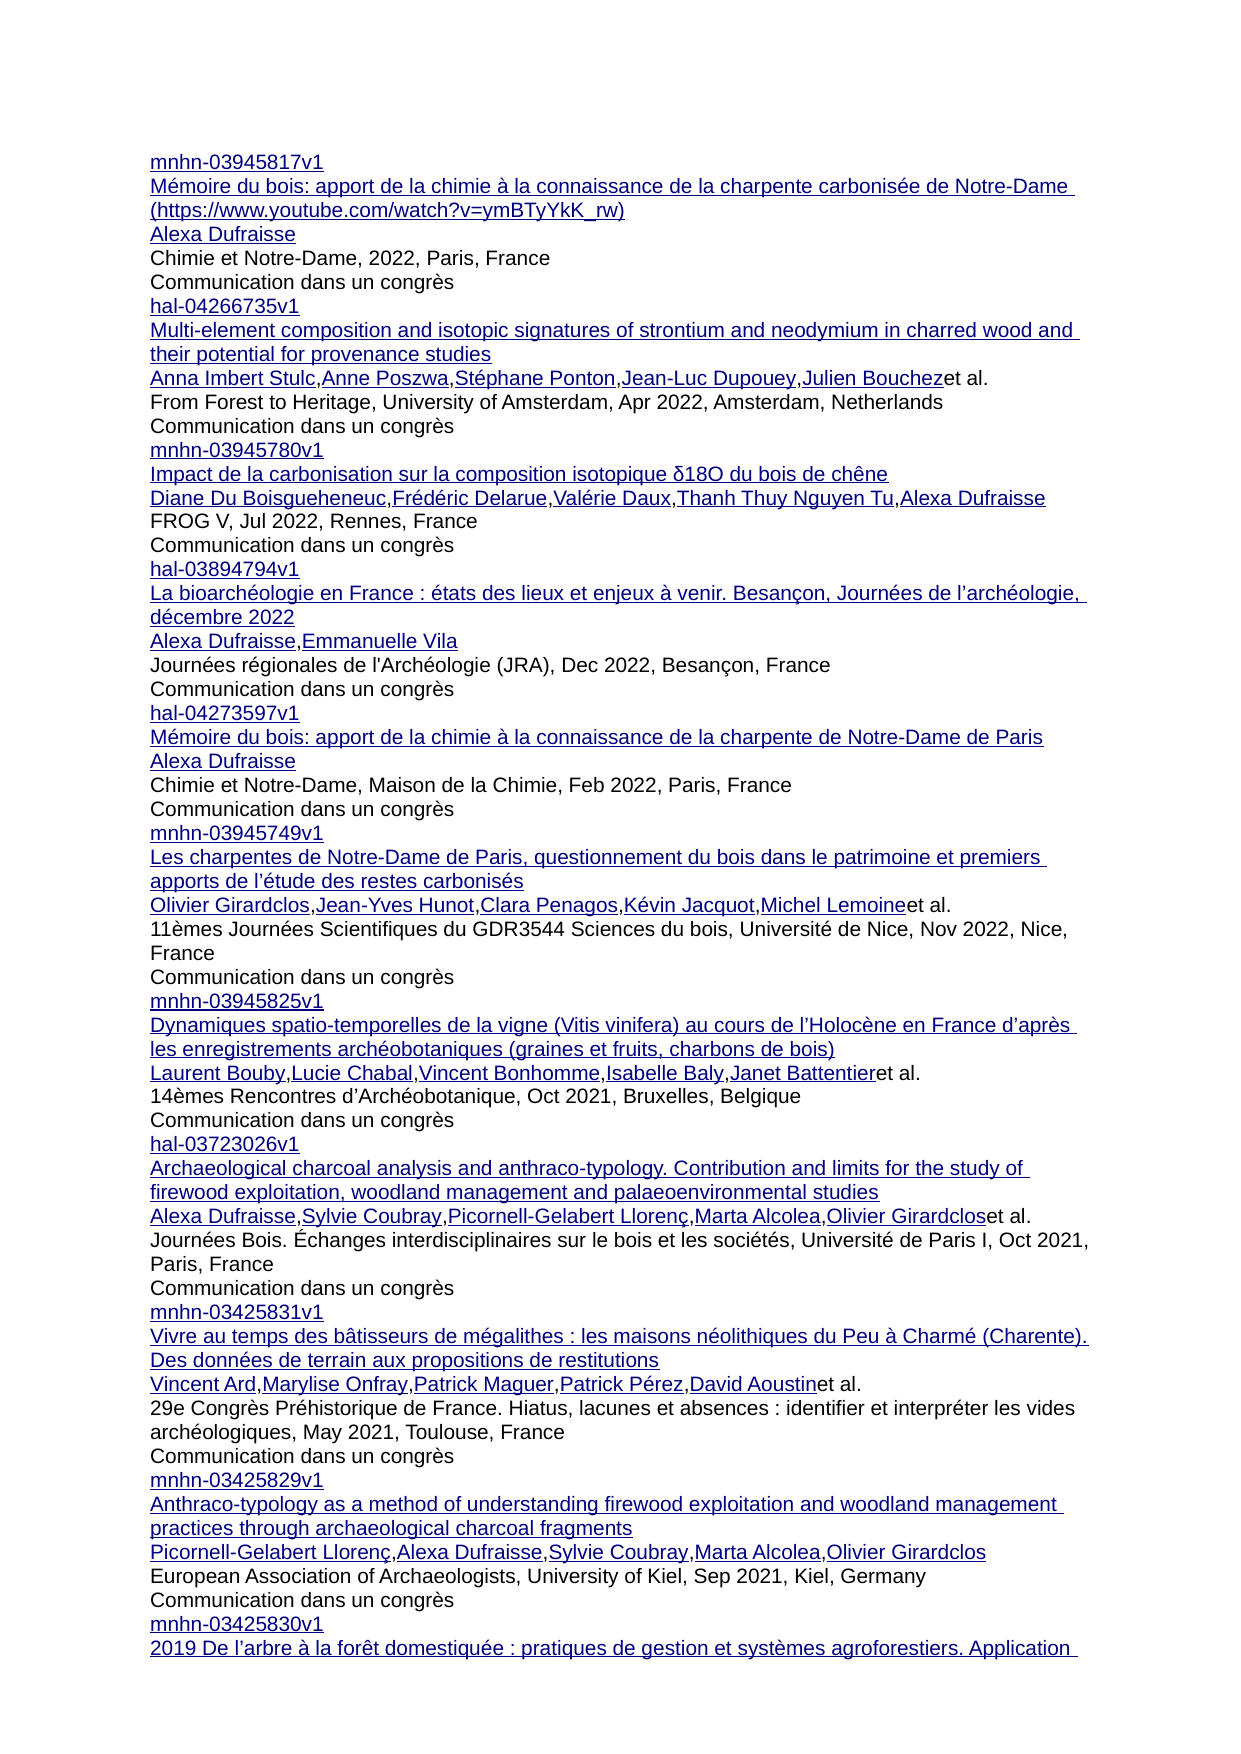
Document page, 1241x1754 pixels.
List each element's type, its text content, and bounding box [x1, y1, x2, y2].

table_cell Les charpentes de Notre-Dame de Paris, questionnement du bois dans le patrimoine et premiers apports de l’étude des restes carbonisés Olivier Girardclos,Jean-Yves Hunot,Clara Penagos,Kévin Jacquot,Michel Lemoineet al. 11èmes Journées Scientifiques du GDR3544 Sciences du bois, Université de Nice, Nov 2022, Nice, France Communication dans un congrès mnhn-03945825v1 [150, 845, 1090, 1012]
table_cell 2019 De l’arbre à la forêt domestiquée : pratiques de gestion et systèmes agroforestiers. Application [150, 1635, 1090, 1659]
table_cell La bioarchéologie en France : états des lieux et enjeux à venir. Besançon, Journées de l’archéologie, décembre 2022 Alexa Dufraisse,Emmanuelle Vila Journées régionales de l'Archéologie (JRA), Dec 2022, Besançon, France Communication dans un congrès hal-04273597v1 [150, 581, 1090, 725]
table_cell Mémoire du bois: apport de la chimie à la connaissance de la charpente carbonisée de Notre-Dame (https://www.youtube.com/watch?v=ymBTyYkK_rw) Alexa Dufraisse Chimie et Notre-Dame, 2022, Paris, France Communication dans un congrès hal-04266735v1 [150, 174, 1090, 318]
table_cell Mémoire du bois: apport de la chimie à la connaissance de la charpente de Notre-Dame de Paris Alexa Dufraisse Chimie et Notre-Dame, Maison de la Chimie, Feb 2022, Paris, France Communication dans un congrès mnhn-03945749v1 [150, 725, 1090, 845]
table_cell Archaeological charcoal analysis and anthraco-typology. Contribution and limits for the study of firewood exploitation, woodland management and palaeoenvironmental studies Alexa Dufraisse,Sylvie Coubray,Picornell-Gelabert Llorenç,Marta Alcolea,Olivier Girardcloset al. Journées Bois. Échanges interdisciplinaires sur le bois et les sociétés, Université de Paris I, Oct 2021, Paris, France Communication dans un congrès mnhn-03425831v1 [150, 1156, 1090, 1324]
table_cell Vivre au temps des bâtisseurs de mégalithes : les maisons néolithiques du Peu à Charmé (Charente). Des données de terrain aux propositions de restitutions Vincent Ard,Marylise Onfray,Patrick Maguer,Patrick Pérez,David Aoustinet al. 29e Congrès Préhistorique de France. Hiatus, lacunes et absences : identifier et interpréter les vides archéologiques, May 2021, Toulouse, France Communication dans un congrès mnhn-03425829v1 [150, 1324, 1090, 1492]
table_cell Anthraco-typology as a method of understanding firewood exploitation and woodland management practices through archaeological charcoal fragments Picornell-Gelabert Llorenç,Alexa Dufraisse,Sylvie Coubray,Marta Alcolea,Olivier Girardclos European Association of Archaeologists, University of Kiel, Sep 2021, Kiel, Germany Communication dans un congrès mnhn-03425830v1 [150, 1492, 1090, 1635]
table_cell Dynamiques spatio-temporelles de la vigne (Vitis vinifera) au cours de l’Holocène en France d’après les enregistrements archéobotaniques (graines et fruits, charbons de bois) Laurent Bouby,Lucie Chabal,Vincent Bonhomme,Isabelle Baly,Janet Battentieret al. 14èmes Rencontres d’Archéobotanique, Oct 2021, Bruxelles, Belgique Communication dans un congrès hal-03723026v1 [150, 1013, 1090, 1156]
table_cell mnhn-03945817v1 [150, 150, 1090, 174]
table_cell Multi-element composition and isotopic signatures of strontium and neodymium in charred wood and their potential for provenance studies Anna Imbert Stulc,Anne Poszwa,Stéphane Ponton,Jean-Luc Dupouey,Julien Bouchezet al. From Forest to Heritage, University of Amsterdam, Apr 2022, Amsterdam, Netherlands Communication dans un congrès mnhn-03945780v1 [150, 318, 1090, 461]
table_cell Impact de la carbonisation sur la composition isotopique δ18O du bois de chêne Diane Du Boisgueheneuc,Frédéric Delarue,Valérie Daux,Thanh Thuy Nguyen Tu,Alexa Dufraisse FROG V, Jul 2022, Rennes, France Communication dans un congrès hal-03894794v1 [150, 461, 1090, 581]
